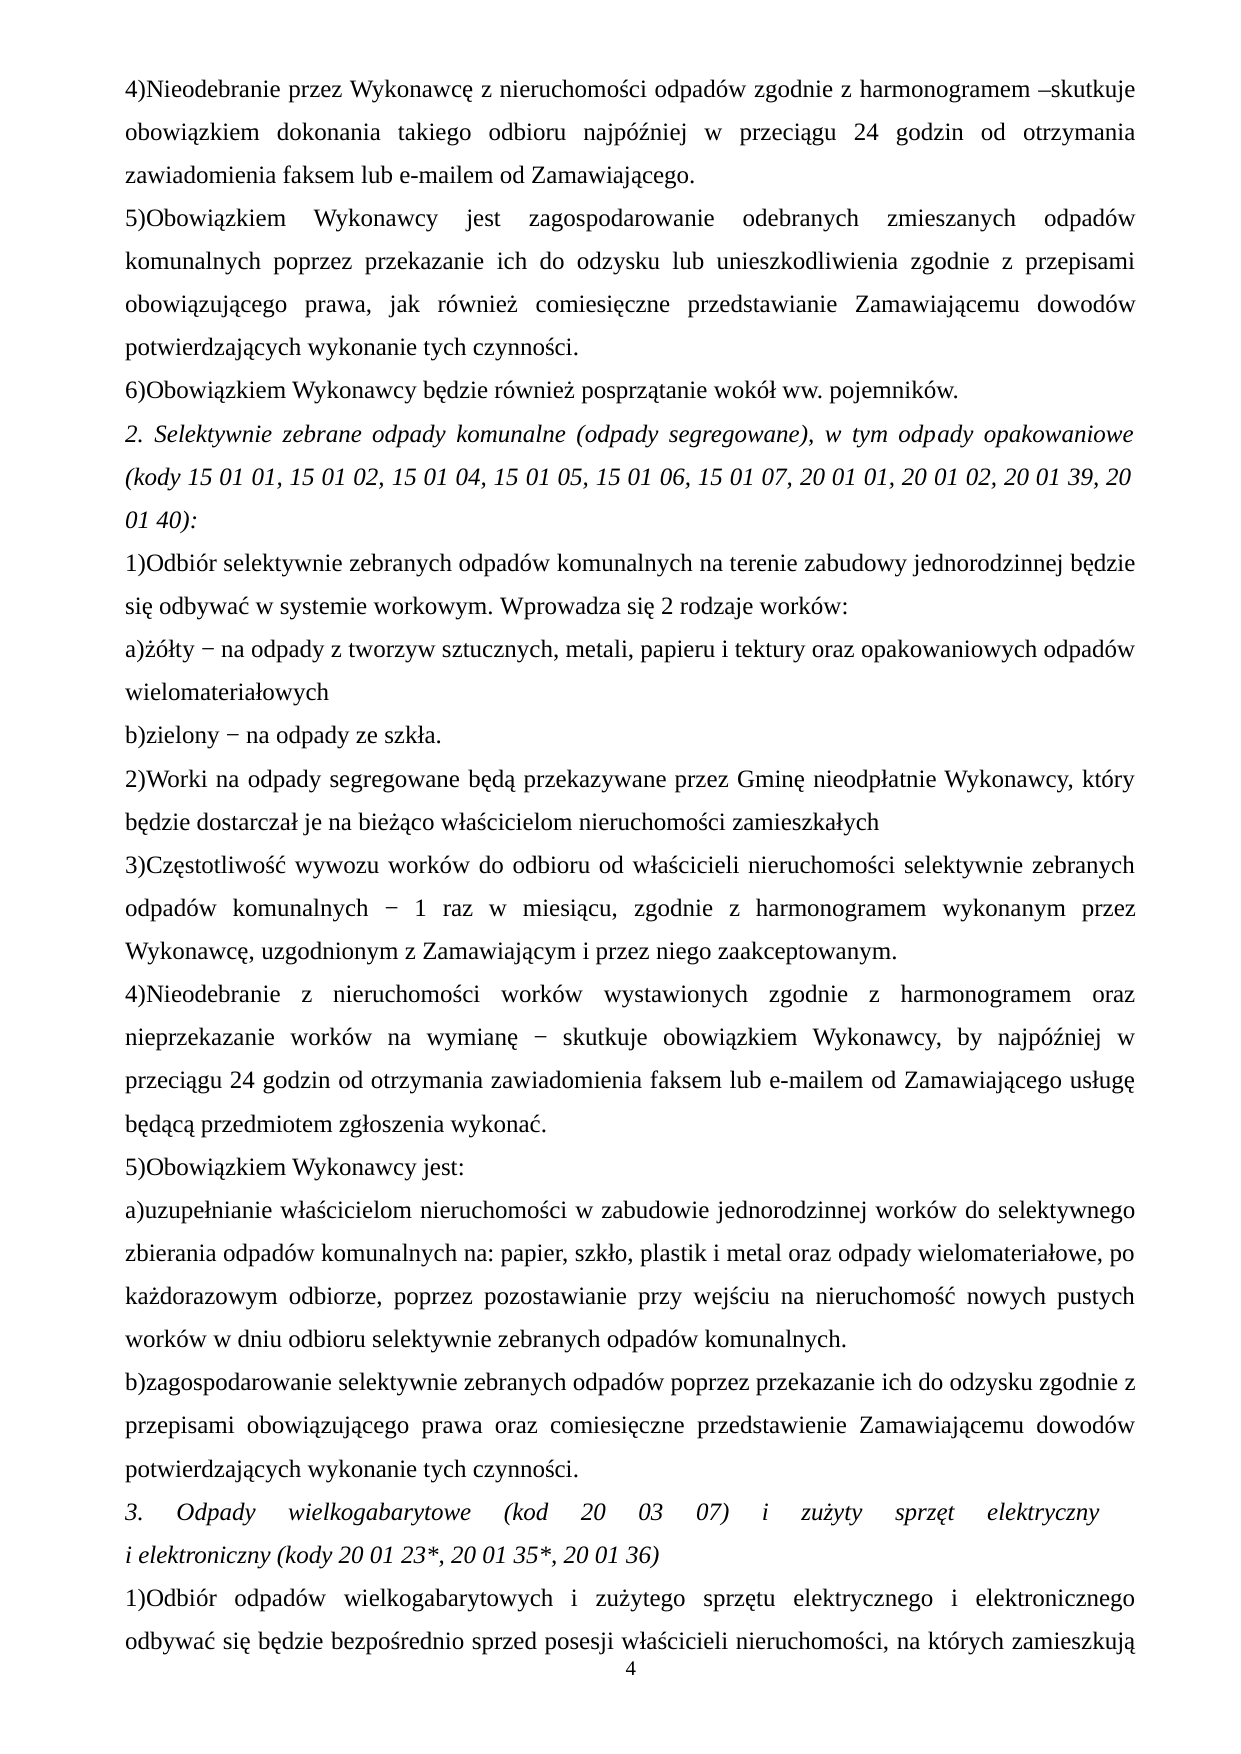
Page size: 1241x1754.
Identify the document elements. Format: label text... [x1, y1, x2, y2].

list Obowiązkiem Wykonawcy jest zagospodarowanie odebranych zmieszanych odpadów komunalnych poprzez przekazanie ich do odzysku lub unieszkodliwienia zgodnie z przepisami obowiązującego prawa, jak również comiesięczne przedstawianie Zamawiającemu dowodów potwierdzających wykonanie tych czynności. [125, 203, 1136, 361]
list Obowiązkiem Wykonawcy będzie również posprzątanie wokół ww. pojemników. [125, 376, 1136, 404]
text 2. Selektywnie zebrane odpady komunalne (odpady segregowane), w tym odpady opakowaniowe (kody 15 01 01, 15 01 02, 15 01 04, 15 01 05, 15 01 06, 15 01 07, 20 01 01, 20 01 02, 20 01 39, 20 01 40): [125, 419, 1136, 534]
list Nieodebranie przez Wykonawcę z nieruchomości odpadów zgodnie z harmonogramem –skutkuje obowiązkiem dokonania takiego odbioru najpóźniej w przeciągu 24 godzin od otrzymania zawiadomienia faksem lub e-mailem od Zamawiającego. [125, 74, 1136, 189]
list Nieodebranie z nieruchomości worków wystawionych zgodnie z harmonogramem oraz nieprzekazanie worków na wymianę − skutkuje obowiązkiem Wykonawcy, by najpóźniej w przeciągu 24 godzin od otrzymania zawiadomienia faksem lub e-mailem od Zamawiającego usługę będącą przedmiotem zgłoszenia wykonać. [125, 979, 1136, 1137]
list zielony − na odpady ze szkła. [125, 721, 1136, 749]
list Odbiór odpadów wielkogabarytowych i zużytego sprzętu elektrycznego i elektronicznego odbywać się będzie bezpośrednio sprzed posesji właścicieli nieruchomości, na których zamieszkują [125, 1583, 1136, 1655]
list Częstotliwość wywozu worków do odbioru od właścicieli nieruchomości selektywnie zebranych odpadów komunalnych − 1 raz w miesiącu, zgodnie z harmonogramem wykonanym przez Wykonawcę, uzgodnionym z Zamawiającym i przez niego zaakceptowanym. [125, 850, 1136, 965]
list zagospodarowanie selektywnie zebranych odpadów poprzez przekazanie ich do odzysku zgodnie z przepisami obowiązującego prawa oraz comiesięczne przedstawienie Zamawiającemu dowodów potwierdzających wykonanie tych czynności. [125, 1367, 1136, 1482]
list Obowiązkiem Wykonawcy jest: [125, 1152, 1136, 1181]
list żółty − na odpady z tworzyw sztucznych, metali, papieru i tektury oraz opakowaniowych odpadów wielomateriałowych [125, 634, 1136, 706]
text 3. Odpady wielkogabarytowe (kod 20 03 07) i zużyty sprzęt elektryczny i elektroniczny (kody 20 01 23*, 20 01 35*, 20 01 36) [125, 1497, 1136, 1569]
list Odbiór selektywnie zebranych odpadów komunalnych na terenie zabudowy jednorodzinnej będzie się odbywać w systemie workowym. Wprowadza się 2 rodzaje worków: [125, 548, 1136, 620]
list Worki na odpady segregowane będą przekazywane przez Gminę nieodpłatnie Wykonawcy, który będzie dostarczał je na bieżąco właścicielom nieruchomości zamieszkałych [125, 764, 1136, 836]
list uzupełnianie właścicielom nieruchomości w zabudowie jednorodzinnej worków do selektywnego zbierania odpadów komunalnych na: papier, szkło, plastik i metal oraz odpady wielomateriałowe, po każdorazowym odbiorze, poprzez pozostawianie przy wejściu na nieruchomość nowych pustych worków w dniu odbioru selektywnie zebranych odpadów komunalnych. [125, 1195, 1136, 1353]
